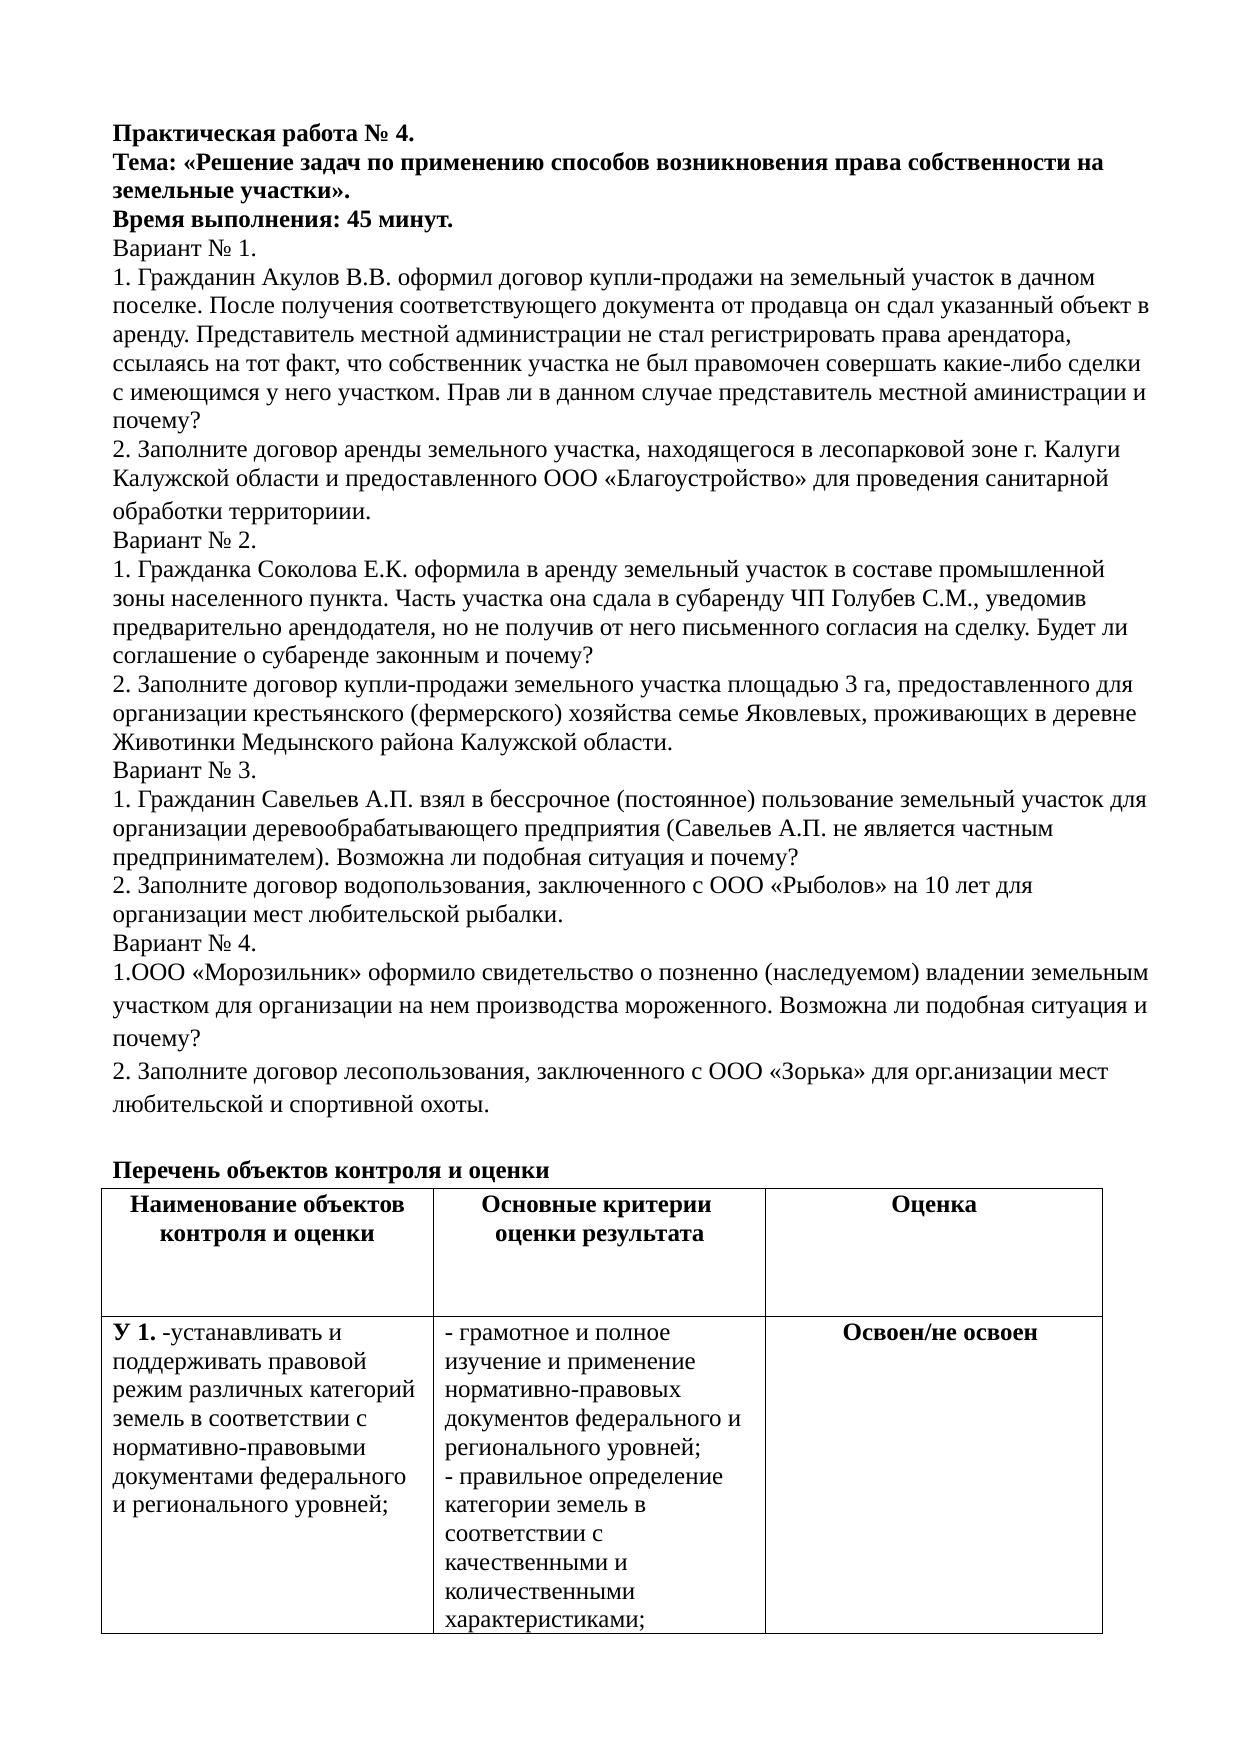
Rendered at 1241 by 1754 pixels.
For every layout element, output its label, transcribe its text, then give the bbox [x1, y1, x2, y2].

text Вариант № 3. [112, 755, 1152, 784]
table_cell Освоен/не освоен [766, 1317, 1102, 1633]
text 1. Гражданка Соколова Е.К. оформила в аренду земельный участок в составе промышленной зоны населенного пункта. Часть участка она сдала в субаренду ЧП Голубев С.М., уведомив предварительно арендодателя, но не получив от него письменного согласия на сделку. Будет ли соглашение о субаренде законным и почему? [112, 554, 1152, 669]
table_header Наименование объектов контроля и оценки [102, 1189, 433, 1316]
text 1. Гражданин Савельев А.П. взял в бессрочное (постоянное) пользование земельный участок для организации деревообрабатывающего предприятия (Савельев А.П. не является частным предпринимателем). Возможна ли подобная ситуация и почему? [112, 784, 1152, 870]
text 2. Заполните договор водопользования, заключенного с ООО «Рыболов» на 10 лет для организации мест любительской рыбалки. [112, 870, 1152, 928]
text 2. Заполните договор купли-продажи земельного участка площадью 3 га, предоставленного для организации крестьянского (фермерского) хозяйства семье Яковлевых, проживающих в деревне Животинки Медынского района Калужской области. [112, 669, 1152, 755]
table_cell - грамотное и полное изучение и применение нормативно-правовых документов федерального и регионального уровней; - правильное определение категории земель в соответствии с качественными и количественными характеристиками; [434, 1317, 765, 1633]
text Время выполнения: 45 минут. [112, 204, 1152, 233]
text Вариант № 4. [112, 928, 1152, 957]
text Перечень объектов контроля и оценки [112, 1155, 1152, 1183]
text Практическая работа № 4. [112, 118, 1152, 147]
text Вариант № 2. [112, 525, 1152, 554]
text 1. Гражданин Акулов В.В. оформил договор купли-продажи на земельный участок в дачном поселке. После получения соответствующего документа от продавца он сдал указанный объект в аренду. Представитель местной администрации не стал регистрировать права арендатора, ссылаясь на тот факт, что собственник участка не был правомочен совершать какие-либо сделки с имеющимся у него участком. Прав ли в данном случае представитель местной аминистрации и почему? [112, 262, 1152, 434]
text 1.ООО «Морозильник» оформило свидетельство о позненно (наследуемом) владении земельным участком для организации на нем производства мороженного. Возможна ли подобная ситуация и почему? [112, 957, 1152, 1051]
text Вариант № 1. [112, 233, 1152, 262]
table_header Основные критерии оценки результата [434, 1189, 765, 1316]
text Тема: «Решение задач по применению способов возникновения права собственности на земельные участки». [112, 147, 1152, 204]
table_header Оценка [766, 1189, 1102, 1316]
table_cell У 1. -устанавливать и поддерживать правовой режим различных категорий земель в соответствии с нормативно-правовыми документами федерального и регионального уровней; [102, 1317, 433, 1633]
text 2. Заполните договор лесопользования, заключенного с ООО «Зорька» для орг.анизации мест любительской и спортивной охоты. [112, 1056, 1152, 1117]
text 2. Заполните договор аренды земельного участка, находящегося в лесопарковой зоне г. Калуги Калужской области и предоставленного ООО «Благоустройство» для проведения санитарной обработки территориии. [112, 434, 1152, 525]
